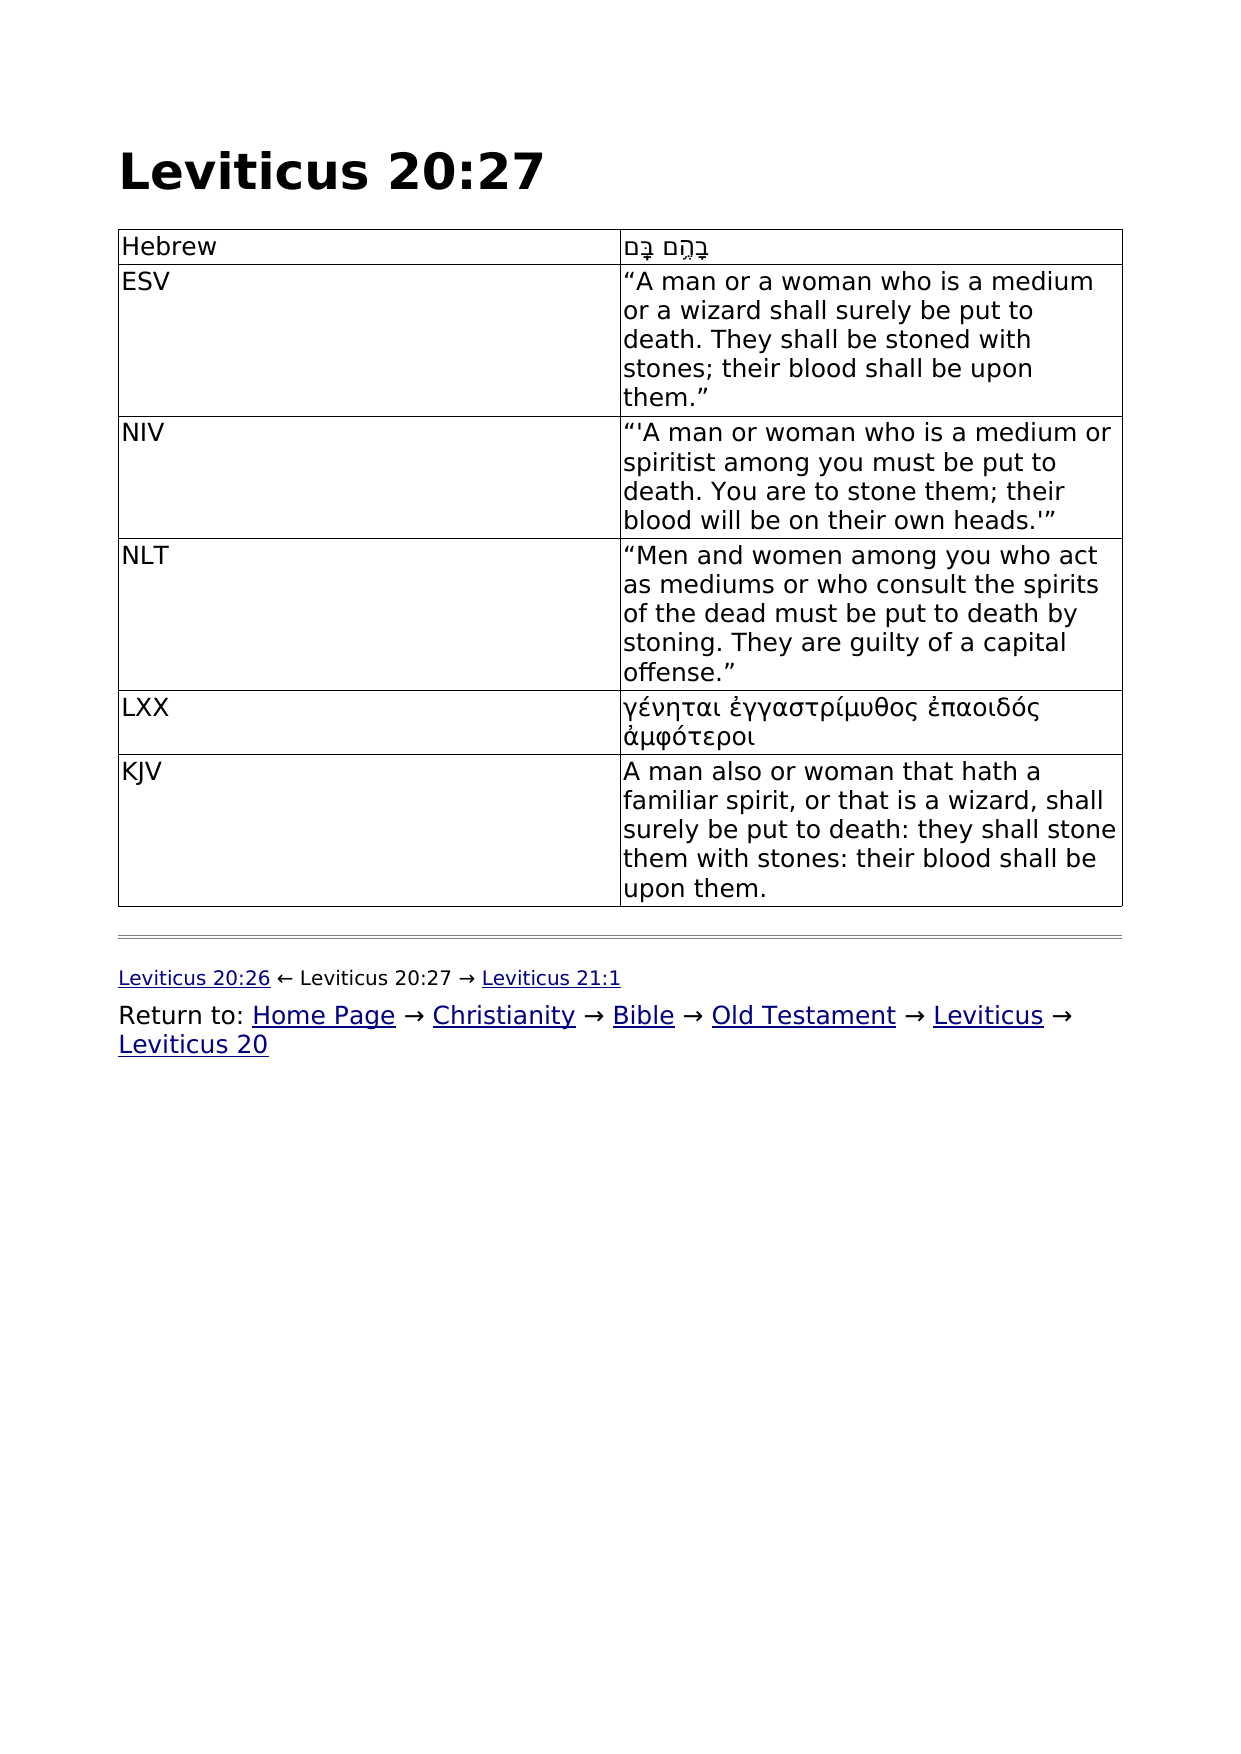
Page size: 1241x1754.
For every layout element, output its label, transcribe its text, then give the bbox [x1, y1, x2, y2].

table_cell “Men and women among you who act as mediums or who consult the spirits of the dead must be put to death by stoning. They are guilty of a capital offense.” [621, 539, 1122, 690]
table_header Hebrew [119, 230, 620, 264]
table_cell KJV [119, 755, 620, 906]
text Return to: Home Page → Christianity → Bible → Old Testament → Leviticus → Leviticus 20 [118, 1001, 1122, 1059]
table_cell “'A man or woman who is a medium or spiritist among you must be put to death. You are to stone them; their blood will be on their own heads.'” [621, 417, 1122, 538]
text Leviticus 20:26 ← Leviticus 20:27 → Leviticus 21:1 [118, 967, 1122, 1001]
table_cell “A man or a woman who is a medium or a wizard shall surely be put to death. They shall be stoned with stones; their blood shall be upon them.” [621, 265, 1122, 416]
subtitle Leviticus 20:27 [118, 143, 1122, 201]
table_cell γένηται ἐγγαστρίμυθος ἐπαοιδός ἀμφότεροι [621, 691, 1122, 754]
table_cell A man also or woman that hath a familiar spirit, or that is a wizard, shall surely be put to death: they shall stone them with stones: their blood shall be upon them. [621, 755, 1122, 906]
table_header בָהֶ֥ם בָּֽם [621, 230, 1122, 264]
table_cell ESV [119, 265, 620, 416]
table_cell NIV [119, 417, 620, 538]
table_cell NLT [119, 539, 620, 690]
table_cell LXX [119, 691, 620, 754]
